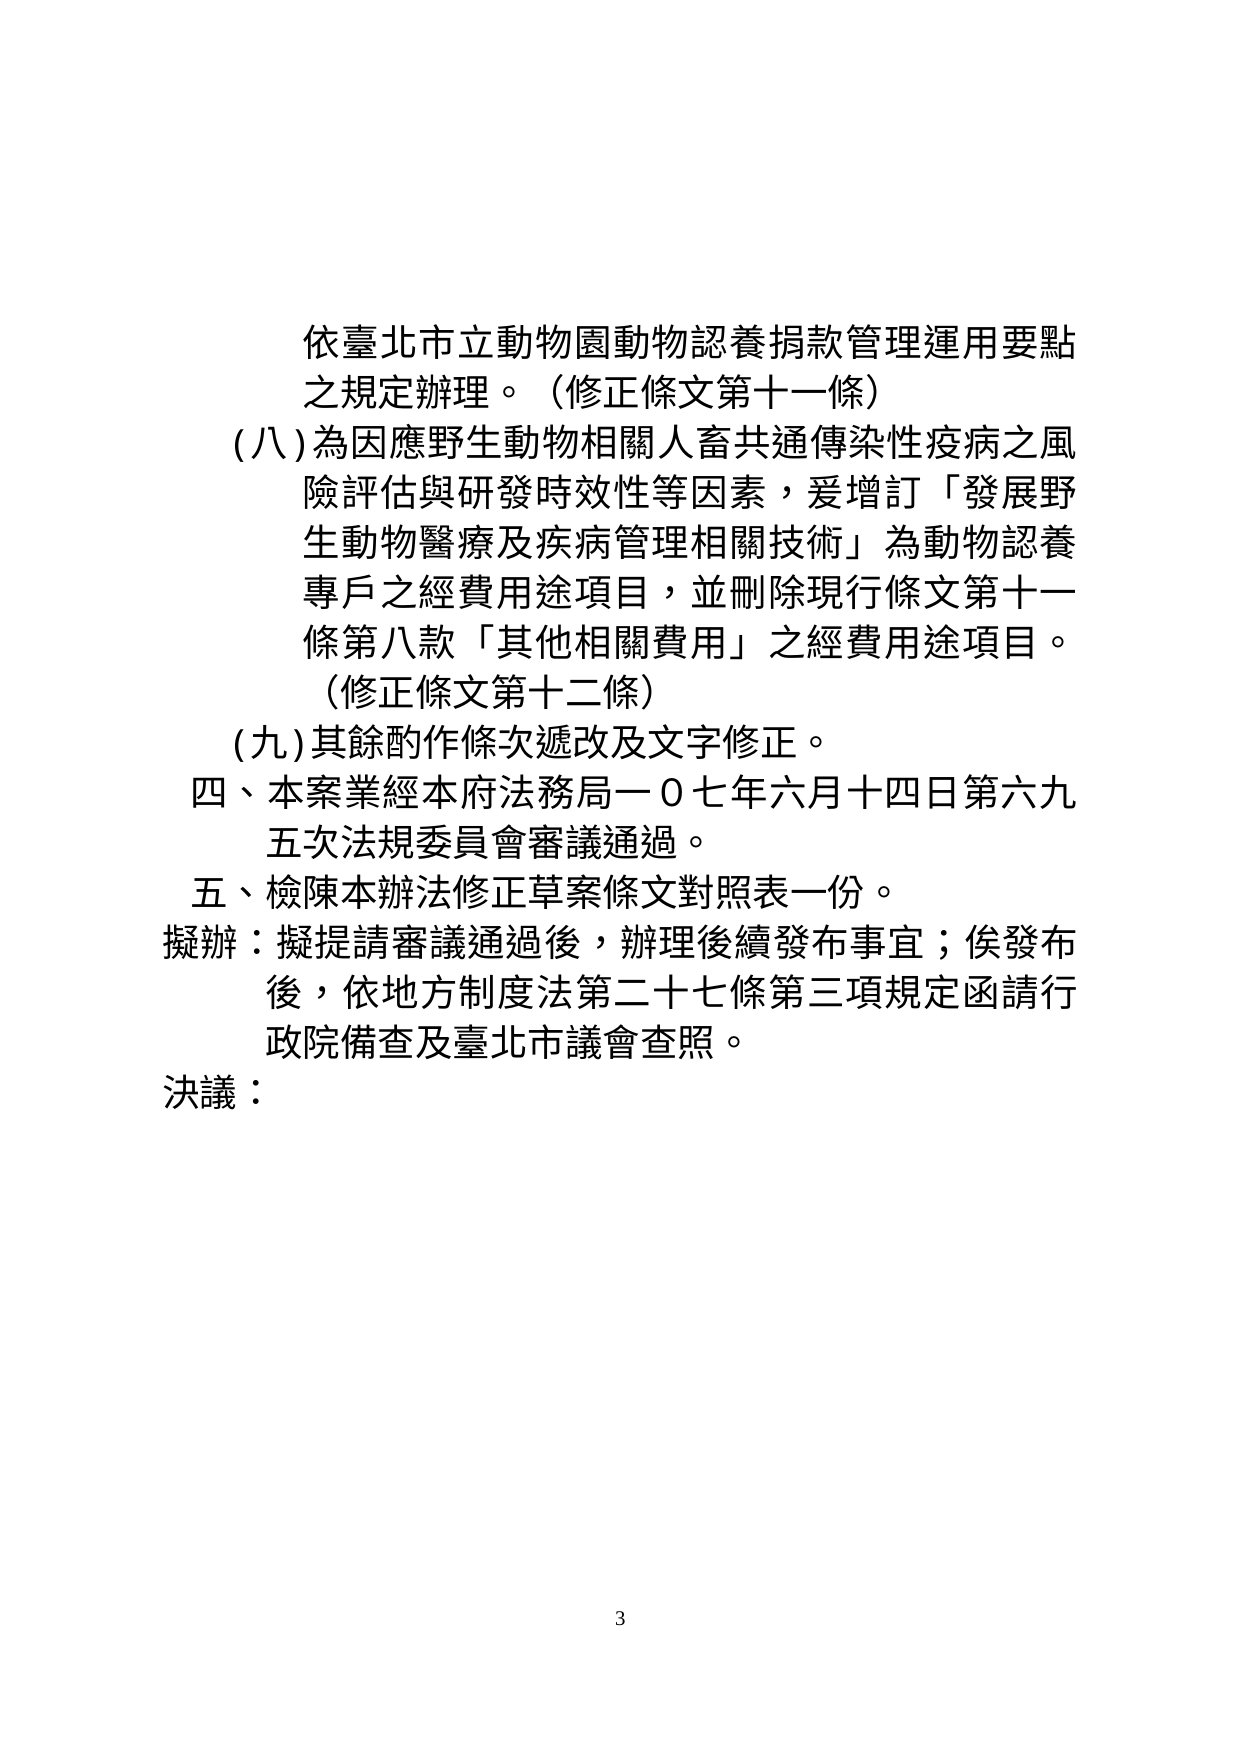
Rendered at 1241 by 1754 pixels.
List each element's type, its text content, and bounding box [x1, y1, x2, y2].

text 四、本案業經本府法務局一０七年六月十四日第六九五次法規委員會審議通過。 [190, 766, 1078, 866]
text (九)其餘酌作條次遞改及文字修正。 [227, 716, 1078, 766]
text (七)修正調整現行條文第十條第一項捐贈款運用項目之先後順序，刪除現行條文第十條第二項及第三項規定，並增訂修正條文第十一條第二項，明定動物園動物認養捐款之管理運用相關事項，依臺北市立動物園動物認養捐款管理運用要點之規定辦理。（修正條文第十一條） [227, 316, 1078, 416]
text (八)為因應野生動物相關人畜共通傳染性疫病之風險評估與研發時效性等因素，爰增訂「發展野生動物醫療及疾病管理相關技術」為動物認養專戶之經費用途項目，並刪除現行條文第十一條第八款「其他相關費用」之經費用途項目。（修正條文第十二條） [227, 416, 1078, 716]
text 決議： [162, 1066, 1078, 1116]
text 擬辦：擬提請審議通過後，辦理後續發布事宜；俟發布後，依地方制度法第二十七條第三項規定函請行政院備查及臺北市議會查照。 [162, 916, 1078, 1066]
text 五、檢陳本辦法修正草案條文對照表一份。 [190, 866, 1078, 916]
